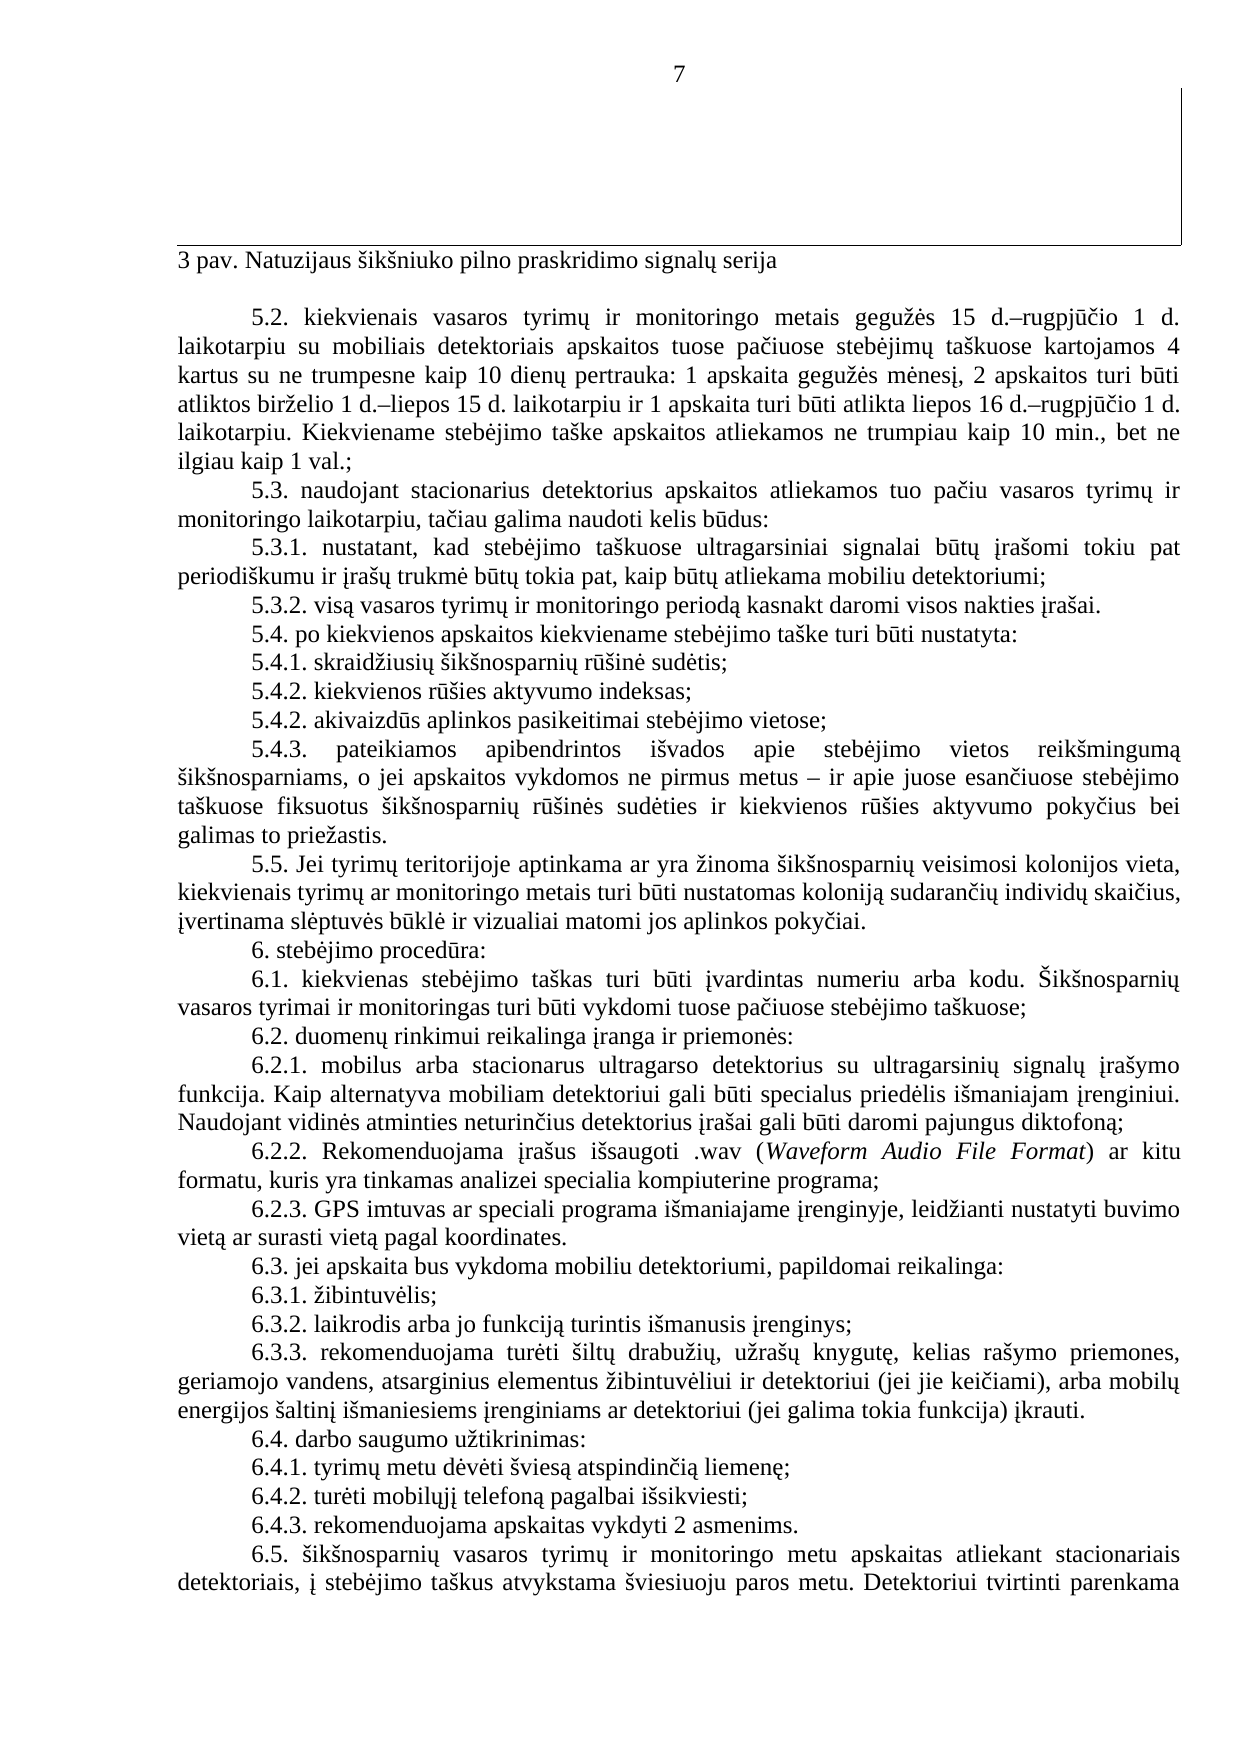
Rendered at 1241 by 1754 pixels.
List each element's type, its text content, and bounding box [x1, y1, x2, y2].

text 6.3.1. žibintuvėlis; [177, 1280, 1181, 1309]
text 5.4.2. akivaizdūs aplinkos pasikeitimai stebėjimo vietose; [177, 705, 1181, 734]
text 6.2. duomenų rinkimui reikalinga įranga ir priemonės: [177, 1021, 1181, 1050]
text 6.4.3. rekomenduojama apskaitas vykdyti 2 asmenims. [177, 1510, 1181, 1539]
text 6. stebėjimo procedūra: [177, 935, 1181, 964]
text 5.4.3. pateikiamos apibendrintos išvados apie stebėjimo vietos reikšmingumą šikšnosparniams, o jei apskaitos vykdomos ne pirmus metus – ir apie juose esančiuose stebėjimo taškuose fiksuotus šikšnosparnių rūšinės sudėties ir kiekvienos rūšies aktyvumo pokyčius bei galimas to priežastis. [177, 734, 1181, 849]
text 3 pav. Natuzijaus šikšniuko pilno praskridimo signalų serija [177, 245, 1181, 274]
text 6.1. kiekvienas stebėjimo taškas turi būti įvardintas numeriu arba kodu. Šikšnosparnių vasaros tyrimai ir monitoringas turi būti vykdomi tuose pačiuose stebėjimo taškuose; [177, 964, 1181, 1021]
text 6.4. darbo saugumo užtikrinimas: [177, 1424, 1181, 1452]
text 5.3.1. nustatant, kad stebėjimo taškuose ultragarsiniai signalai būtų įrašomi tokiu pat periodiškumu ir įrašų trukmė būtų tokia pat, kaip būtų atliekama mobiliu detektoriumi; [177, 532, 1181, 590]
text 6.3.2. laikrodis arba jo funkciją turintis išmanusis įrenginys; [177, 1309, 1181, 1337]
text 6.3. jei apskaita bus vykdoma mobiliu detektoriumi, papildomai reikalinga: [177, 1251, 1181, 1280]
text 5.3.2. visą vasaros tyrimų ir monitoringo periodą kasnakt daromi visos nakties įrašai. [177, 590, 1181, 619]
text 5.4. po kiekvienos apskaitos kiekviename stebėjimo taške turi būti nustatyta: [177, 619, 1181, 647]
text 6.2.1. mobilus arba stacionarus ultragarso detektorius su ultragarsinių signalų įrašymo funkcija. Kaip alternatyva mobiliam detektoriui gali būti specialus priedėlis išmaniajam įrenginiui. Naudojant vidinės atminties neturinčius detektorius įrašai gali būti daromi pajungus diktofoną; [177, 1050, 1181, 1136]
text 6.3.3. rekomenduojama turėti šiltų drabužių, užrašų knygutę, kelias rašymo priemones, geriamojo vandens, atsarginius elementus žibintuvėliui ir detektoriui (jei jie keičiami), arba mobilų energijos šaltinį išmaniesiems įrenginiams ar detektoriui (jei galima tokia funkcija) įkrauti. [177, 1337, 1181, 1424]
text 6.2.2. Rekomenduojama įrašus išsaugoti .wav (Waveform Audio File Format) ar kitu formatu, kuris yra tinkamas analizei specialia kompiuterine programa; [177, 1136, 1181, 1194]
text 5.4.1. skraidžiusių šikšnosparnių rūšinė sudėtis; [177, 647, 1181, 676]
text 6.4.2. turėti mobilųjį telefoną pagalbai išsikviesti; [177, 1481, 1181, 1510]
text 6.5. šikšnosparnių vasaros tyrimų ir monitoringo metu apskaitas atliekant stacionariais detektoriais, į stebėjimo taškus atvykstama šviesiuoju paros metu. Detektoriui tvirtinti parenkama [177, 1539, 1181, 1596]
text 5.4.2. kiekvienos rūšies aktyvumo indeksas; [177, 676, 1181, 705]
text 6.2.3. GPS imtuvas ar speciali programa išmaniajame įrenginyje, leidžianti nustatyti buvimo vietą ar surasti vietą pagal koordinates. [177, 1194, 1181, 1251]
text 5.3. naudojant stacionarius detektorius apskaitos atliekamos tuo pačiu vasaros tyrimų ir monitoringo laikotarpiu, tačiau galima naudoti kelis būdus: [177, 475, 1181, 532]
text 5.2. kiekvienais vasaros tyrimų ir monitoringo metais gegužės 15 d.–rugpjūčio 1 d. laikotarpiu su mobiliais detektoriais apskaitos tuose pačiuose stebėjimų taškuose kartojamos 4 kartus su ne trumpesne kaip 10 dienų pertrauka: 1 apskaita gegužės mėnesį, 2 apskaitos turi būti atliktos birželio 1 d.–liepos 15 d. laikotarpiu ir 1 apskaita turi būti atlikta liepos 16 d.–rugpjūčio 1 d. laikotarpiu. Kiekviename stebėjimo taške apskaitos atliekamos ne trumpiau kaip 10 min., bet ne ilgiau kaip 1 val.; [177, 302, 1181, 475]
text 6.4.1. tyrimų metu dėvėti šviesą atspindinčią liemenę; [177, 1452, 1181, 1481]
text 5.5. Jei tyrimų teritorijoje aptinkama ar yra žinoma šikšnosparnių veisimosi kolonijos vieta, kiekvienais tyrimų ar monitoringo metais turi būti nustatomas koloniją sudarančių individų skaičius, įvertinama slėptuvės būklė ir vizualiai matomi jos aplinkos pokyčiai. [177, 849, 1181, 935]
